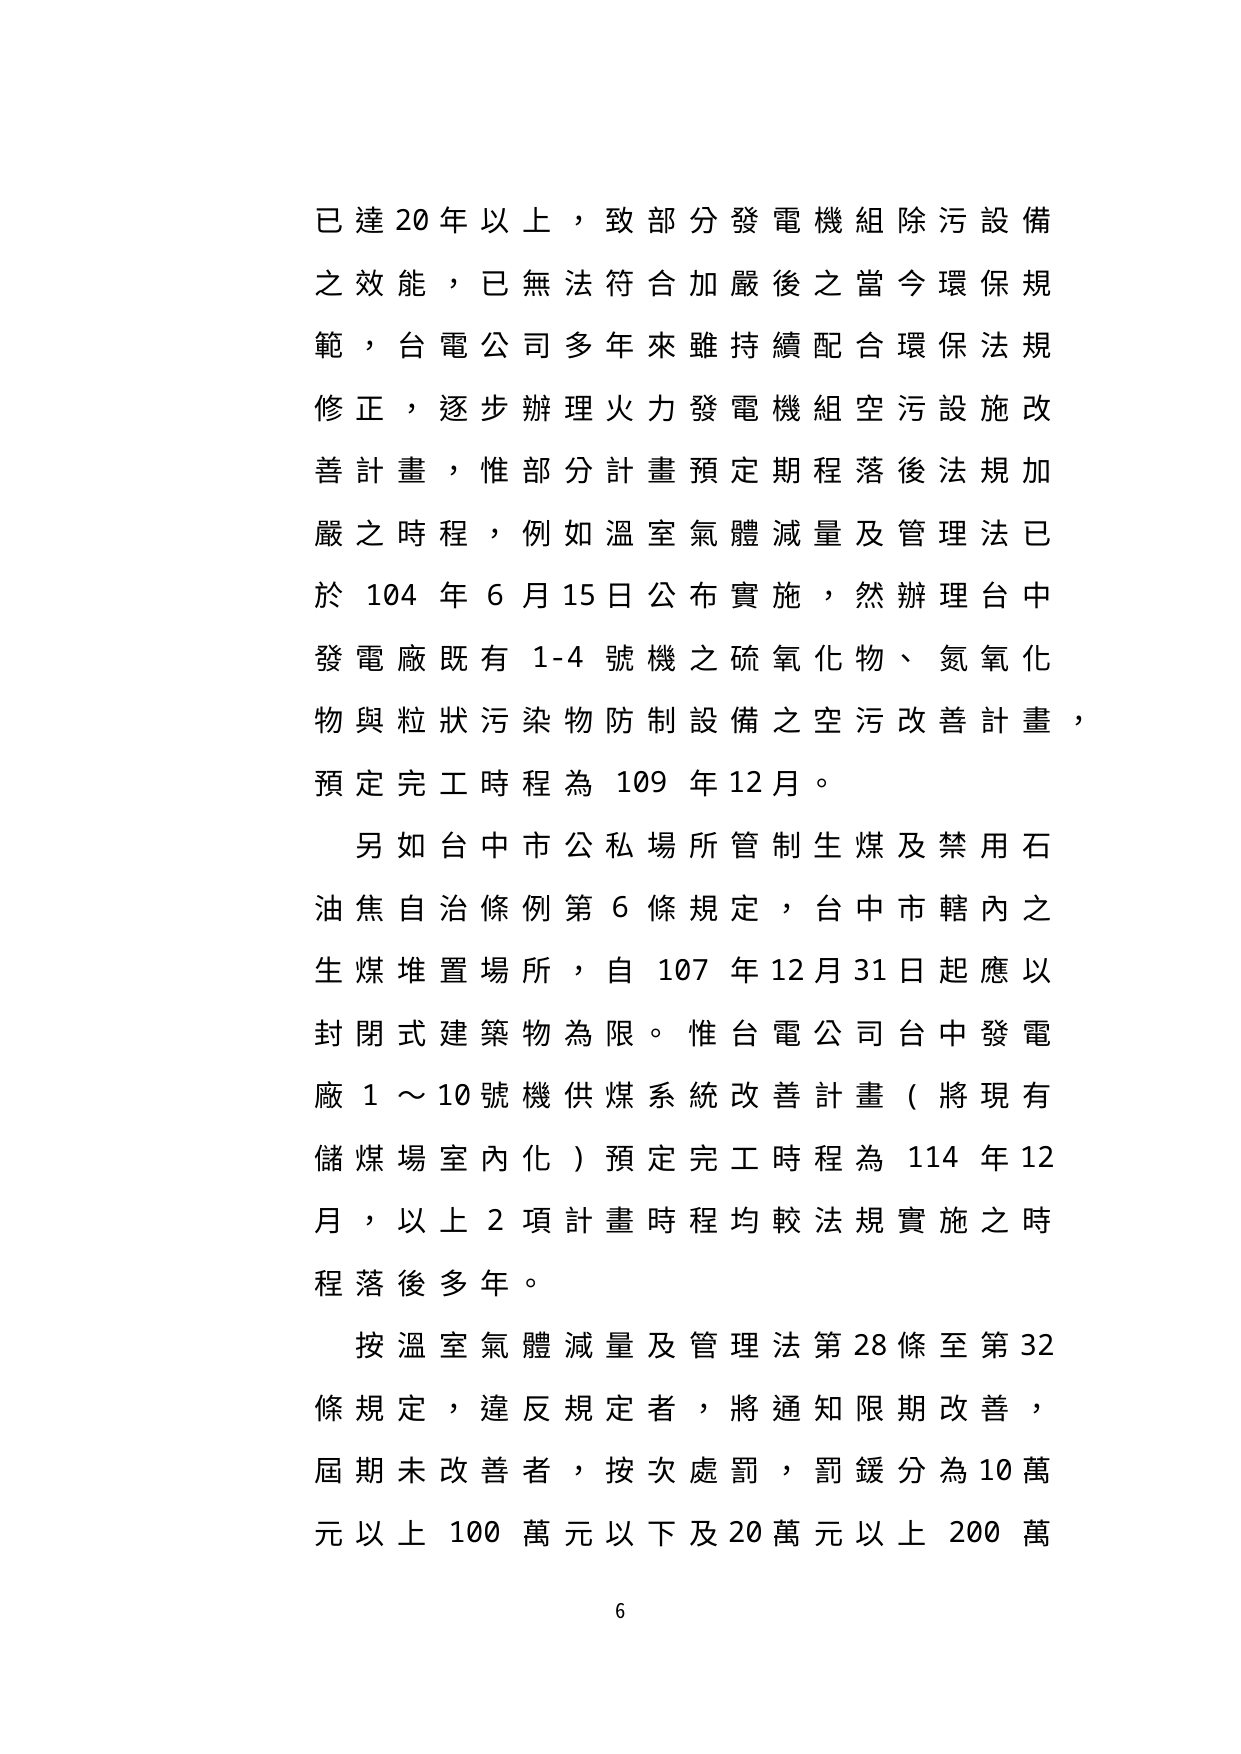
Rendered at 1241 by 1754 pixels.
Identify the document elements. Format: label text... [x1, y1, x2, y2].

text 另如台中市公私場所管制生煤及禁用石油焦自治條例第6條規定，台中市轄內之生煤堆置場所，自107年12月31日起應以封閉式建築物為限。惟台電公司台中發電廠1～10號機供煤系統改善計畫(將現有儲煤場室內化)預定完工時程為114年12月，以上2項計畫時程均較法規實施之時程落後多年。 [271, 802, 1058, 1302]
text 按溫室氣體減量及管理法第28條至第32條規定，違反規定者，將通知限期改善，屆期未改善者，按次處罰，罰鍰分為10萬元以上100萬元以下及20萬元以上200萬 [271, 1302, 1058, 1552]
text 查台電公司火力發電機組多數建置時間已達20年以上，致部分發電機組除污設備之效能，已無法符合加嚴後之當今環保規範，台電公司多年來雖持續配合環保法規修正，逐步辦理火力發電機組空污設施改善計畫，惟部分計畫預定期程落後法規加嚴之時程，例如溫室氣體減量及管理法已於104年6月15日公布實施，然辦理台中發電廠既有1-4號機之硫氧化物、氮氧化物與粒狀污染物防制設備之空污改善計畫，預定完工時程為109年12月。 [271, 177, 1058, 802]
